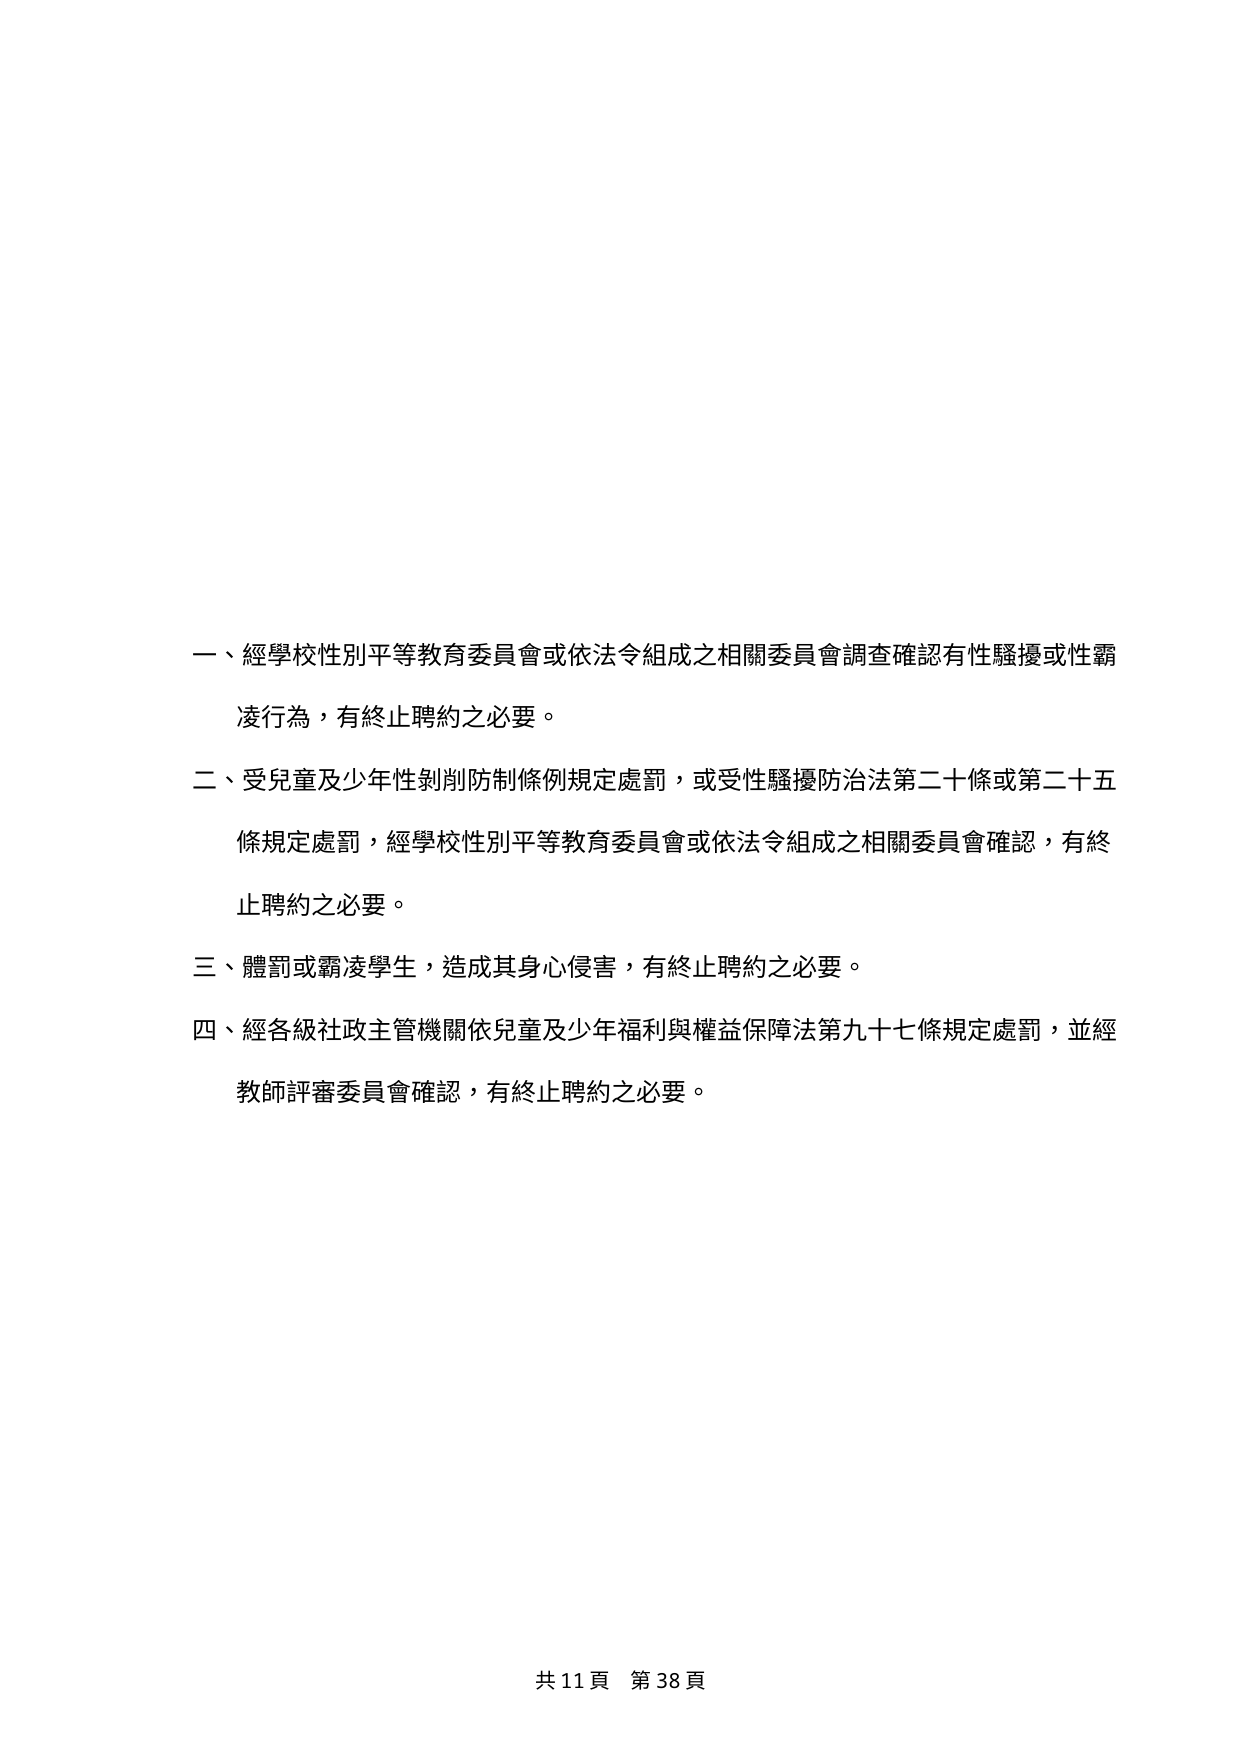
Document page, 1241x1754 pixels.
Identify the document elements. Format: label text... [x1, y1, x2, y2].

text 一、經學校性別平等教育委員會或依法令組成之相關委員會調查確認有性騷擾或性霸凌行為，有終止聘約之必要。 [192, 612, 1122, 737]
text 三、體罰或霸凌學生，造成其身心侵害，有終止聘約之必要。 [192, 924, 1122, 987]
text 二、受兒童及少年性剝削防制條例規定處罰，或受性騷擾防治法第二十條或第二十五條規定處罰，經學校性別平等教育委員會或依法令組成之相關委員會確認，有終止聘約之必要。 [192, 737, 1122, 924]
text 四、經各級社政主管機關依兒童及少年福利與權益保障法第九十七條規定處罰，並經教師評審委員會確認，有終止聘約之必要。 [192, 987, 1122, 1112]
